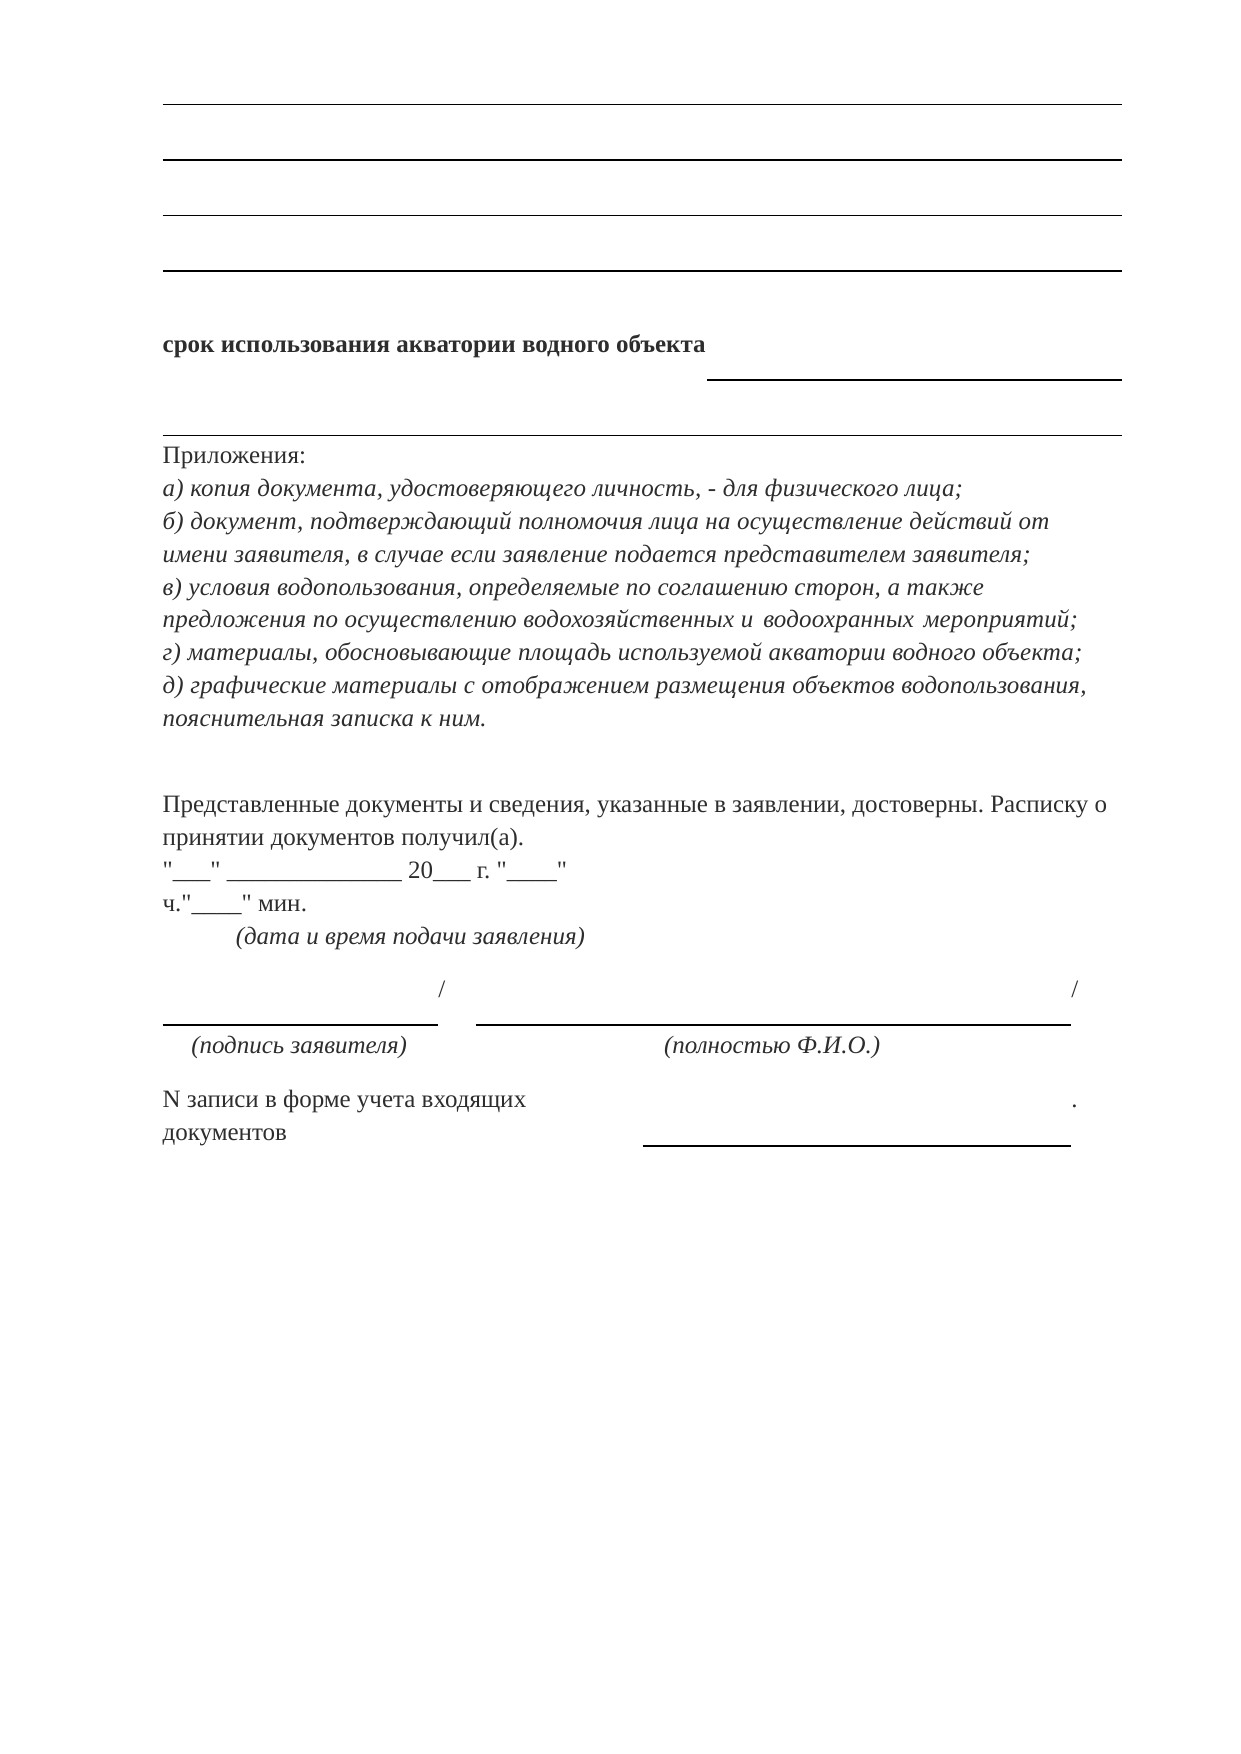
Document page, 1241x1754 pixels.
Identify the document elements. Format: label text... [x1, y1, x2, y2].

table_cell [1071, 1024, 1122, 1080]
table_cell [476, 971, 1071, 1024]
table_cell Представленные документы и сведения, указанные в заявлении, достоверны. Расписку о принятии документов получил(а). [163, 785, 1122, 851]
table_cell . [1071, 1080, 1122, 1145]
table_cell [660, 917, 1122, 971]
table_cell (полностью Ф.И.О.) [476, 1026, 1071, 1080]
table_cell / [1071, 971, 1122, 1024]
text б) документ, подтверждающий полномочия лица на осуществление действий от имени заявителя, в случае если заявление подается представителем заявителя; [162, 502, 1122, 567]
table_cell (дата и время подачи заявления) [163, 917, 660, 971]
table_header [438, 732, 476, 785]
table_cell [163, 105, 1122, 159]
table_header [660, 732, 1071, 785]
text а) копия документа, удостоверяющего личность, - для физического лица; [162, 469, 1122, 502]
table_cell (подпись заявителя) [163, 1026, 438, 1080]
text Приложения: [162, 436, 1122, 469]
table_cell [660, 851, 1122, 917]
table_cell срок использования акватории водного объекта [163, 325, 707, 379]
table_cell / [438, 971, 476, 1024]
text г) материалы, обосновывающие площадь используемой акватории водного объекта; [162, 633, 1122, 666]
table_cell [163, 272, 1122, 325]
table_cell [438, 1024, 476, 1080]
text д) графические материалы с отображением размещения объектов водопользования, пояснительная записка к ним. [162, 666, 1122, 732]
table_cell [643, 1080, 1071, 1145]
table_cell [163, 971, 438, 1024]
table_header [643, 732, 660, 785]
table_header [476, 732, 642, 785]
table_cell "___" ______________ 20___ г. "____" ч."____" мин. [163, 851, 660, 917]
table_cell [707, 325, 1122, 379]
table_cell N записи в форме учета входящих документов [163, 1080, 642, 1145]
table_cell [163, 161, 1122, 214]
table_header [1071, 732, 1122, 785]
table_cell [163, 216, 1122, 270]
table_cell [163, 379, 1122, 435]
text в) условия водопользования, определяемые по соглашению сторон, а также предложения по осуществлению водохозяйственных и водоохранных мероприятий; [162, 567, 1122, 633]
table_header [163, 732, 438, 785]
